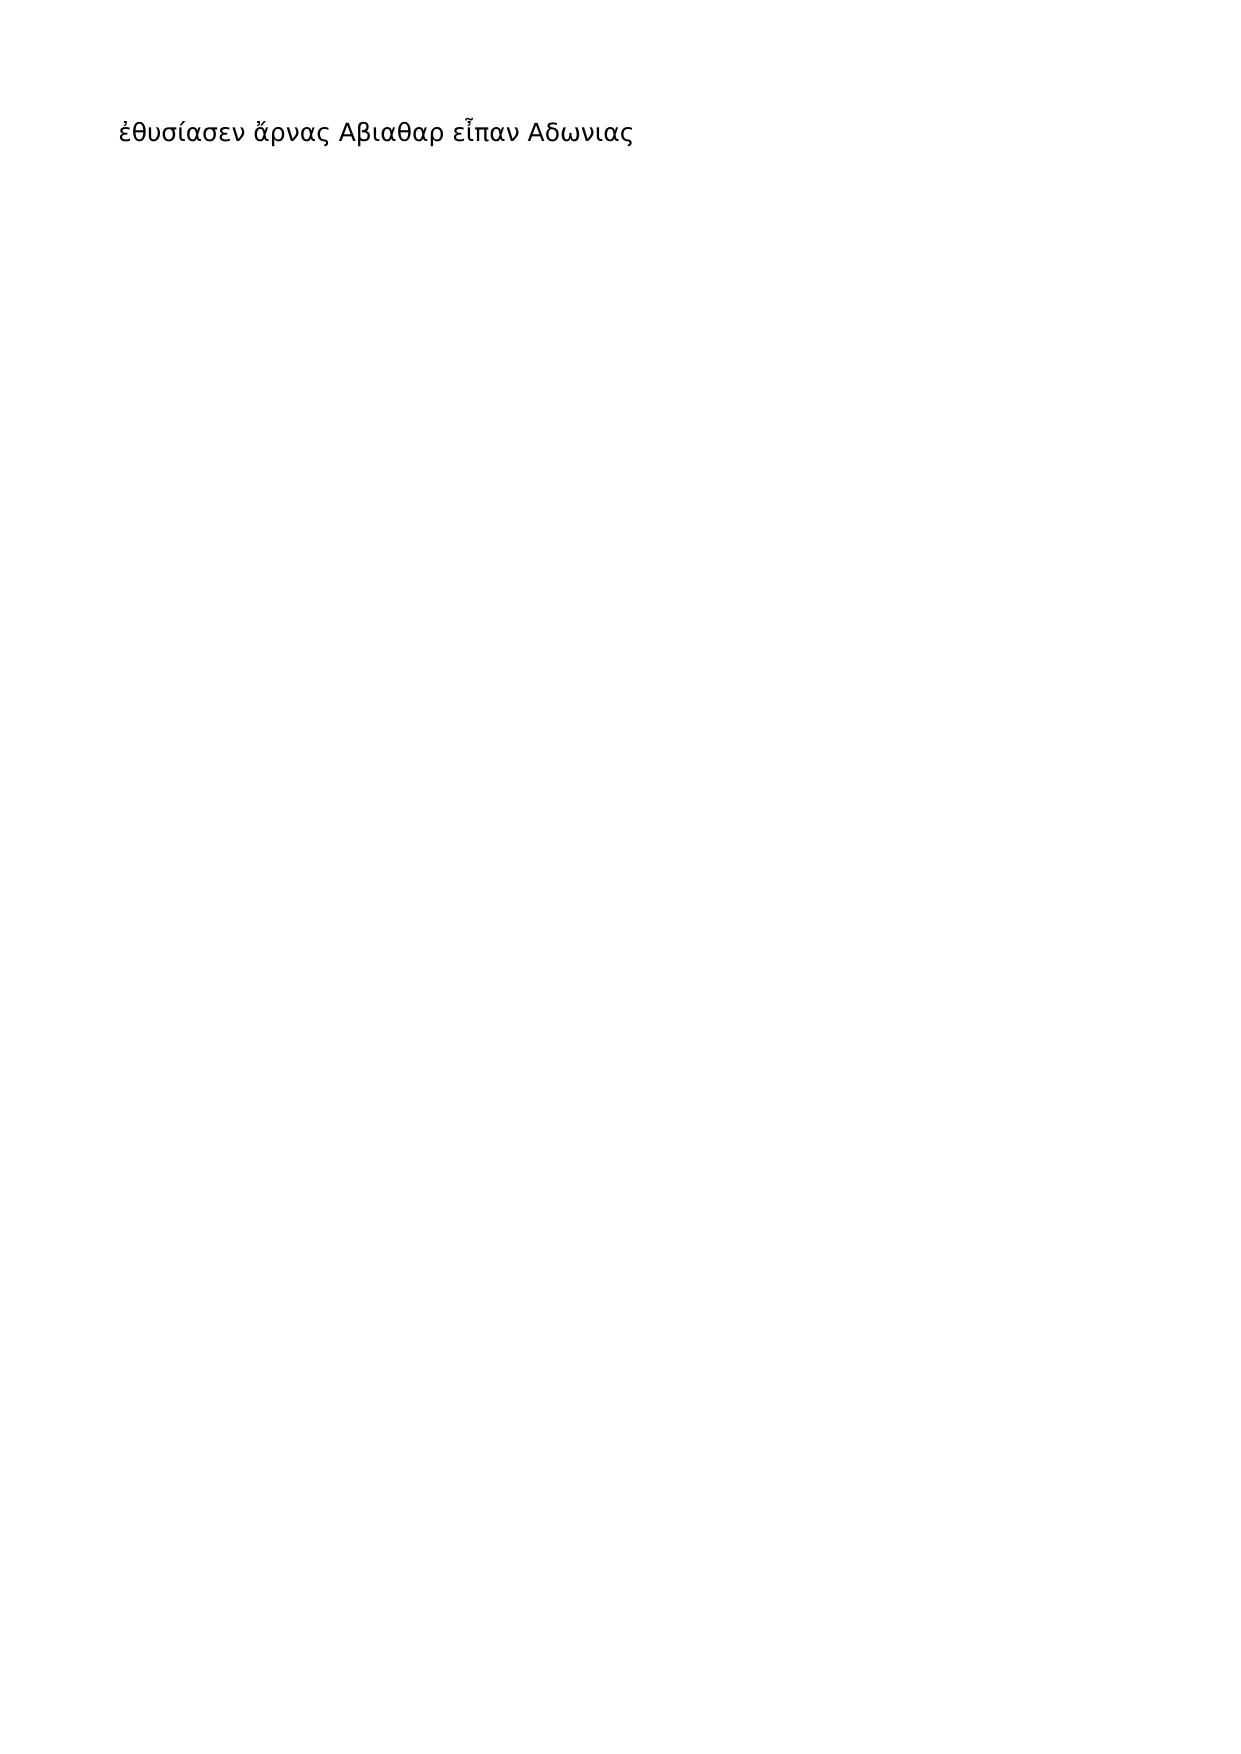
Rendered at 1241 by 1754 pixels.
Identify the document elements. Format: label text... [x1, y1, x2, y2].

text ἐθυσίασεν ἄρνας Αβιαθαρ εἶπαν Αδωνιας [118, 118, 1122, 147]
